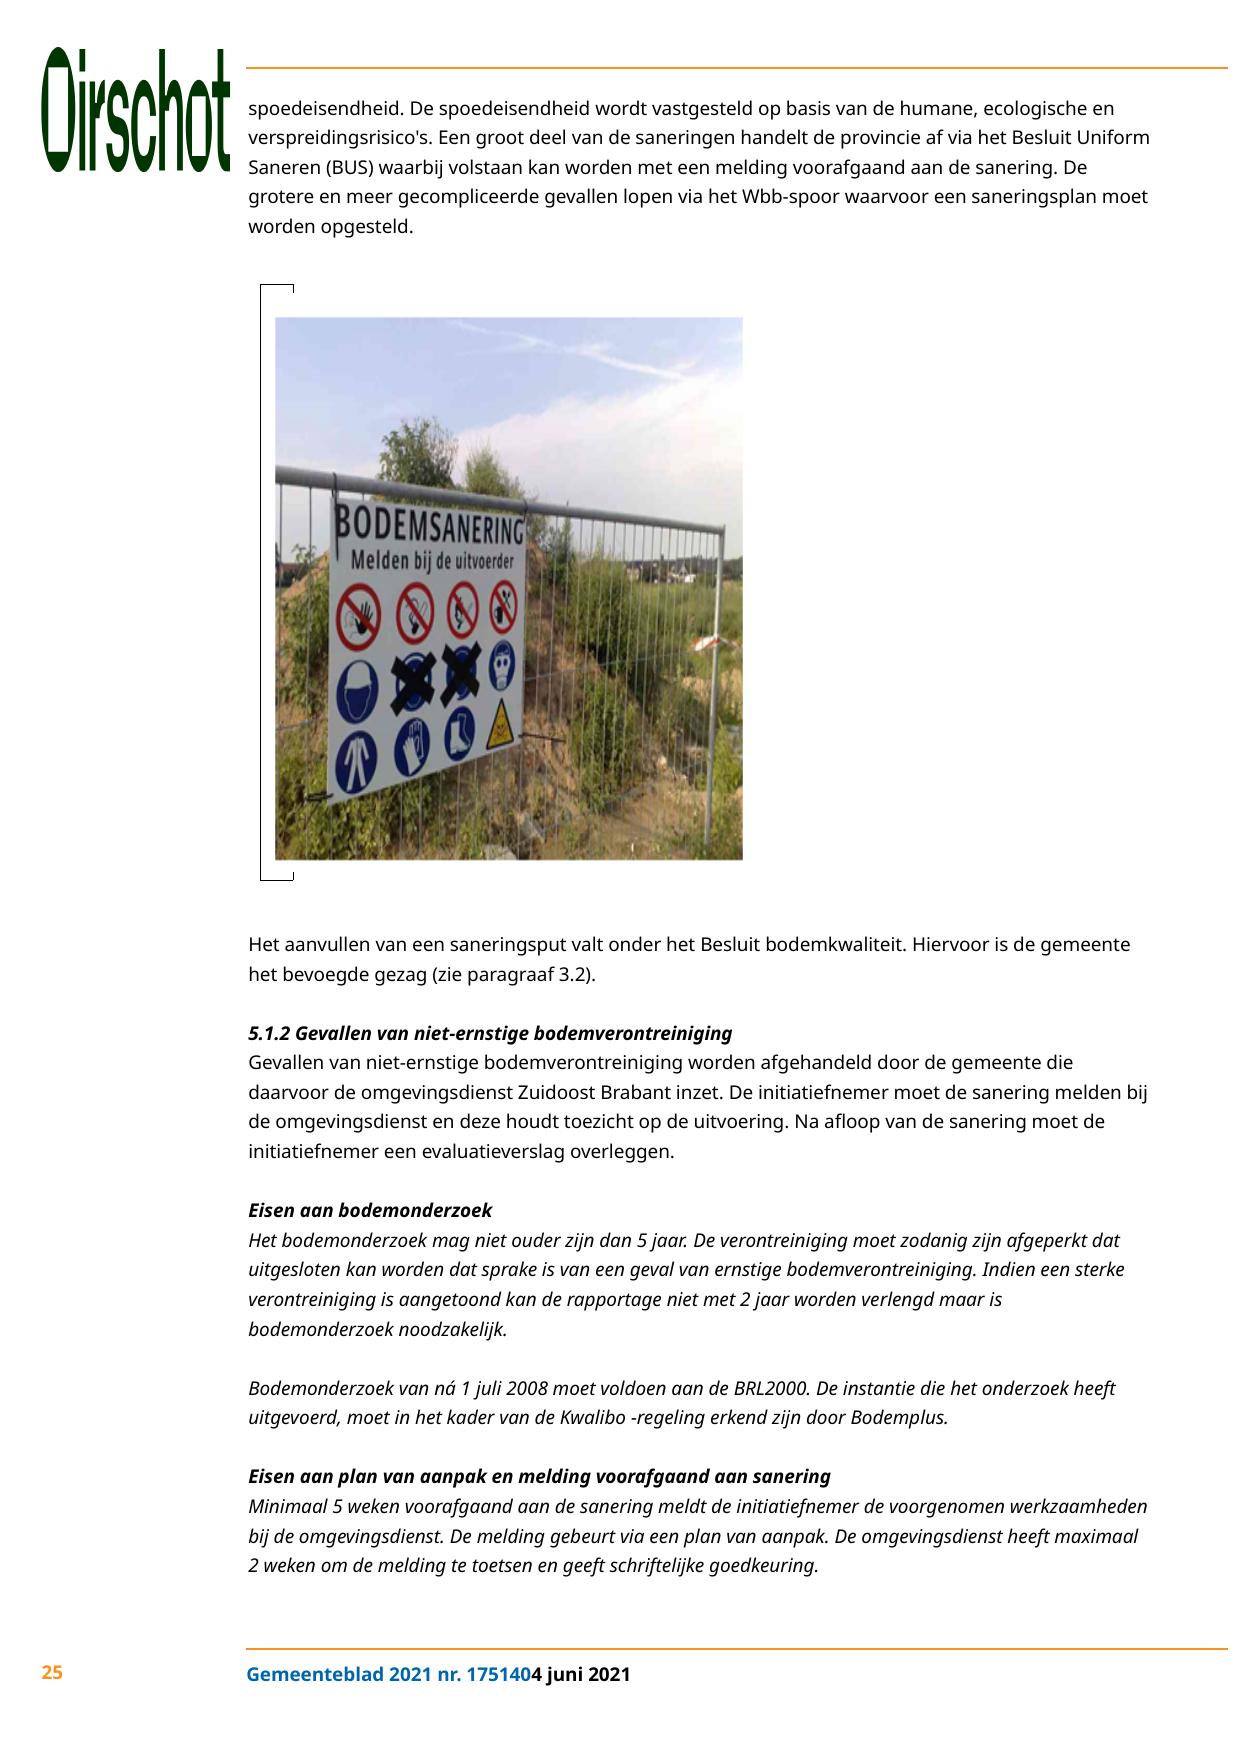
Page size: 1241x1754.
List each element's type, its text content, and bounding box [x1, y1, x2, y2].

picture [268, 293, 754, 872]
text Eisen aan plan van aanpak en melding voorafgaand aan sanering [248, 1464, 1152, 1489]
text Het bodemonderzoek mag niet ouder zijn dan 5 jaar. De verontreiniging moet zodanig zijn afgeperkt dat uitgesloten kan worden dat sprake is van een geval van ernstige bodemverontreiniging. Indien een sterke verontreiniging is aangetoond kan de rapportage niet met 2 jaar worden verlengd maar is bodemonderzoek noodzakelijk. [248, 1227, 1152, 1341]
text spoedeisendheid. De spoedeisendheid wordt vastgesteld op basis van de humane, ecologische en verspreidingsrisico's. Een groot deel van de saneringen handelt de provincie af via het Besluit Uniform Saneren (BUS) waarbij volstaan kan worden met een melding voorafgaand aan de sanering. De grotere en meer gecompliceerde gevallen lopen via het Wbb-spoor waarvoor een saneringsplan moet worden opgesteld. [248, 95, 1152, 239]
text Gevallen van niet-ernstige bodemverontreiniging worden afgehandeld door de gemeente die daarvoor de omgevingsdienst Zuidoost Brabant inzet. De initiatiefnemer moet de sanering melden bij de omgevingsdienst en deze houdt toezicht op de uitvoering. Na afloop van de sanering moet de initiatiefnemer een evaluatieverslag overleggen. [248, 1049, 1152, 1164]
text Minimaal 5 weken voorafgaand aan de sanering meldt de initiatiefnemer de voorgenomen werkzaamheden bij de omgevingsdienst. De melding gebeurt via een plan van aanpak. De omgevingsdienst heeft maximaal 2 weken om de melding te toetsen en geeft schriftelijke goedkeuring. [248, 1493, 1152, 1578]
text Bodemonderzoek van ná 1 juli 2008 moet voldoen aan de BRL2000. De instantie die het onderzoek heeft uitgevoerd, moet in het kader van de Kwalibo -regeling erkend zijn door Bodemplus. [248, 1375, 1152, 1430]
text Het aanvullen van een saneringsput valt onder het Besluit bodemkwaliteit. Hiervoor is de gemeente het bevoegde gezag (zie paragraaf 3.2). [248, 931, 1152, 986]
text 5.1.2 Gevallen van niet-ernstige bodemverontreiniging [248, 1020, 1152, 1046]
text Eisen aan bodemonderzoek [248, 1197, 1152, 1223]
picture [41, 47, 231, 172]
